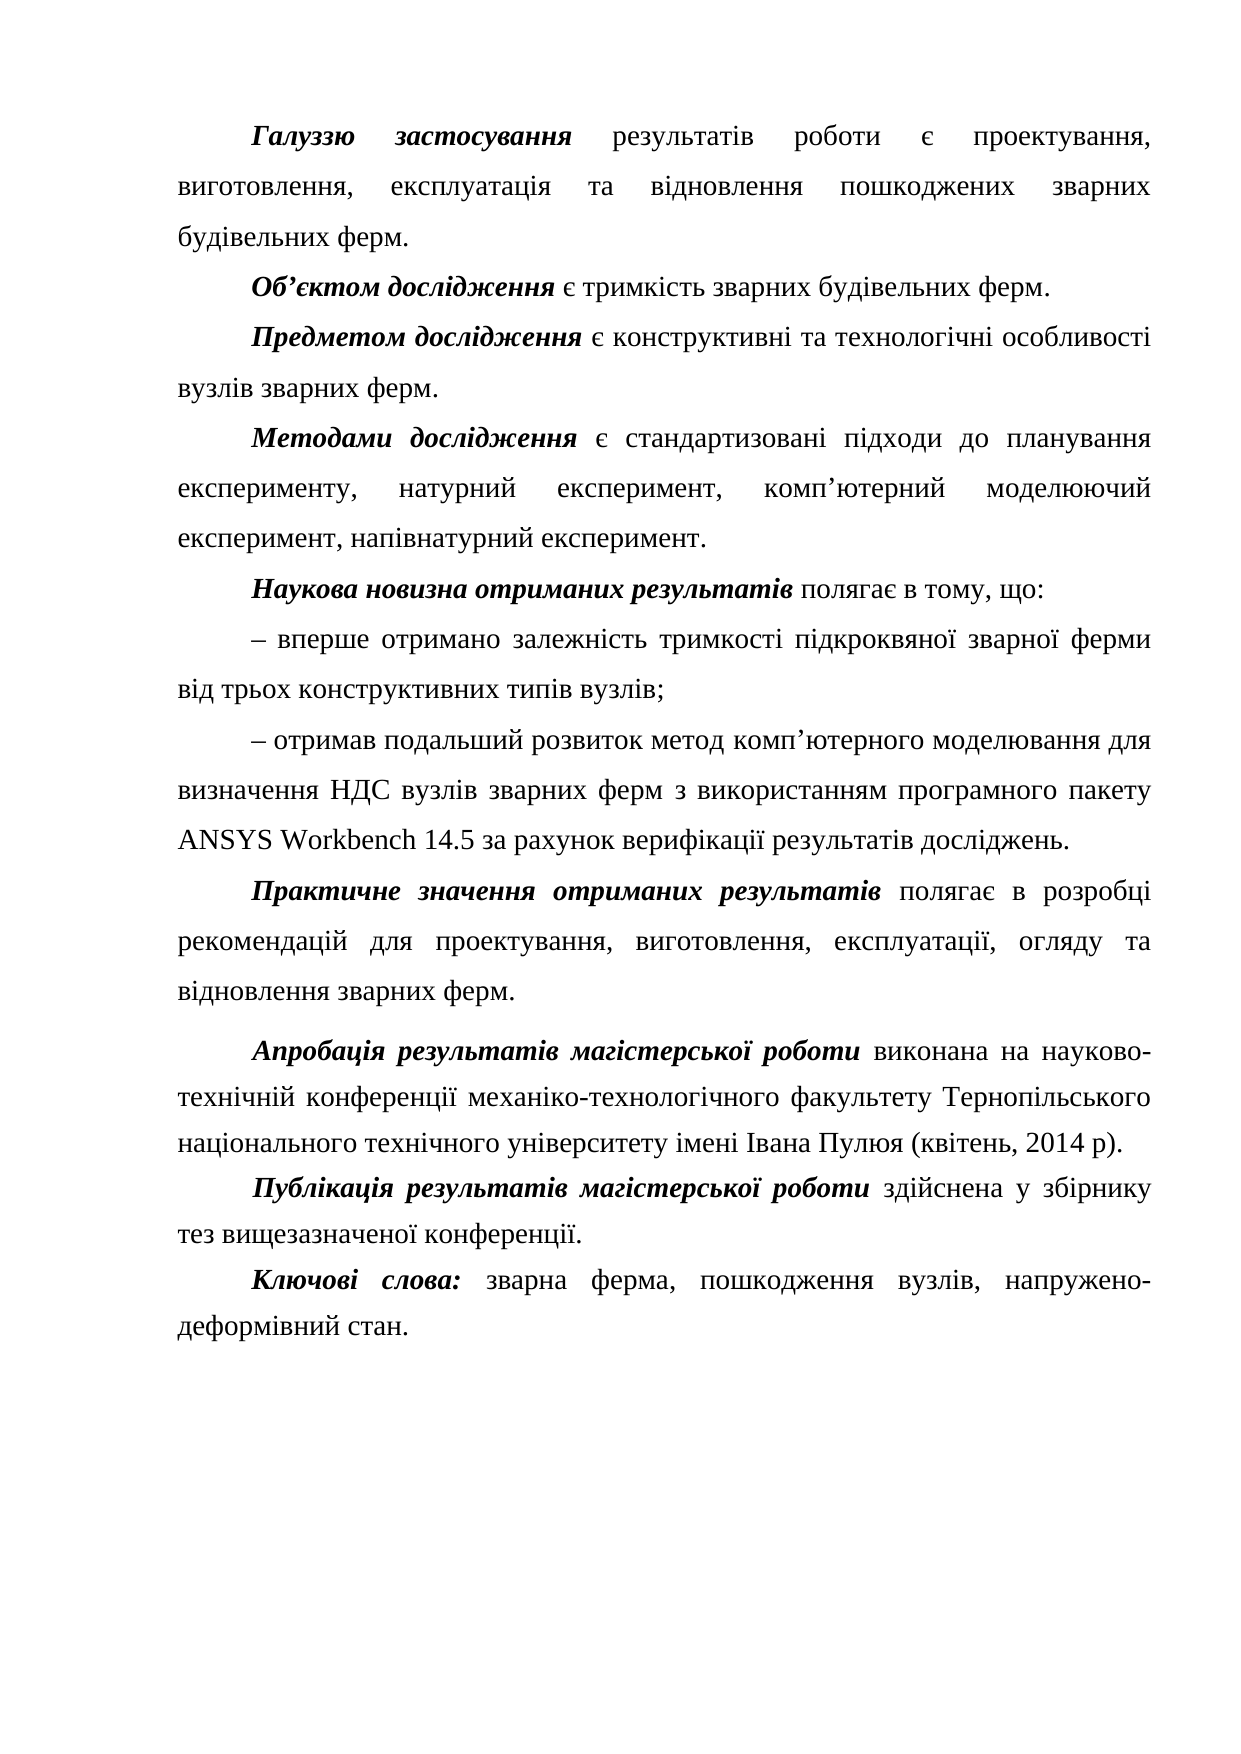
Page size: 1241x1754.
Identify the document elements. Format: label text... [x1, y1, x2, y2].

text Публікація результатів магістерської роботи здійснена у збірнику тез вищезазначеної конференції. [177, 1161, 1152, 1253]
text Апробація результатів магістерської роботи виконана на науково-технічній конференції механіко-технологічного факультету Тернопільського національного технічного університету імені Івана Пулюя (квітень, 2014 р). [177, 1024, 1152, 1161]
text – отримав подальший розвиток метод комп’ютерного моделювання для визначення НДС вузлів зварних ферм з використанням програмного пакету ANSYS Workbench 14.5 за рахунок верифікації результатів досліджень. [177, 722, 1152, 856]
text Об’єктом дослідження є тримкість зварних будівельних ферм. [177, 269, 1152, 303]
text – вперше отримано залежність тримкості підкроквяної зварної ферми від трьох конструктивних типів вузлів; [177, 621, 1152, 705]
text Методами дослідження є стандартизовані підходи до планування експерименту, натурний експеримент, комп’ютерний моделюючий експеримент, напівнатурний експеримент. [177, 420, 1152, 554]
text Ключові слова: зварна ферма, пошкодження вузлів, напружено-деформівний стан. [177, 1253, 1152, 1344]
text Наукова новизна отриманих результатів полягає в тому, що: [177, 571, 1152, 604]
text Практичне значення отриманих результатів полягає в розробці рекомендацій для проектування, виготовлення, експлуатації, огляду та відновлення зварних ферм. [177, 873, 1152, 1007]
text Предметом дослідження є конструктивні та технологічні особливості вузлів зварних ферм. [177, 319, 1152, 403]
text Галуззю застосування результатів роботи є проектування, виготовлення, експлуатація та відновлення пошкоджених зварних будівельних ферм. [177, 118, 1152, 252]
